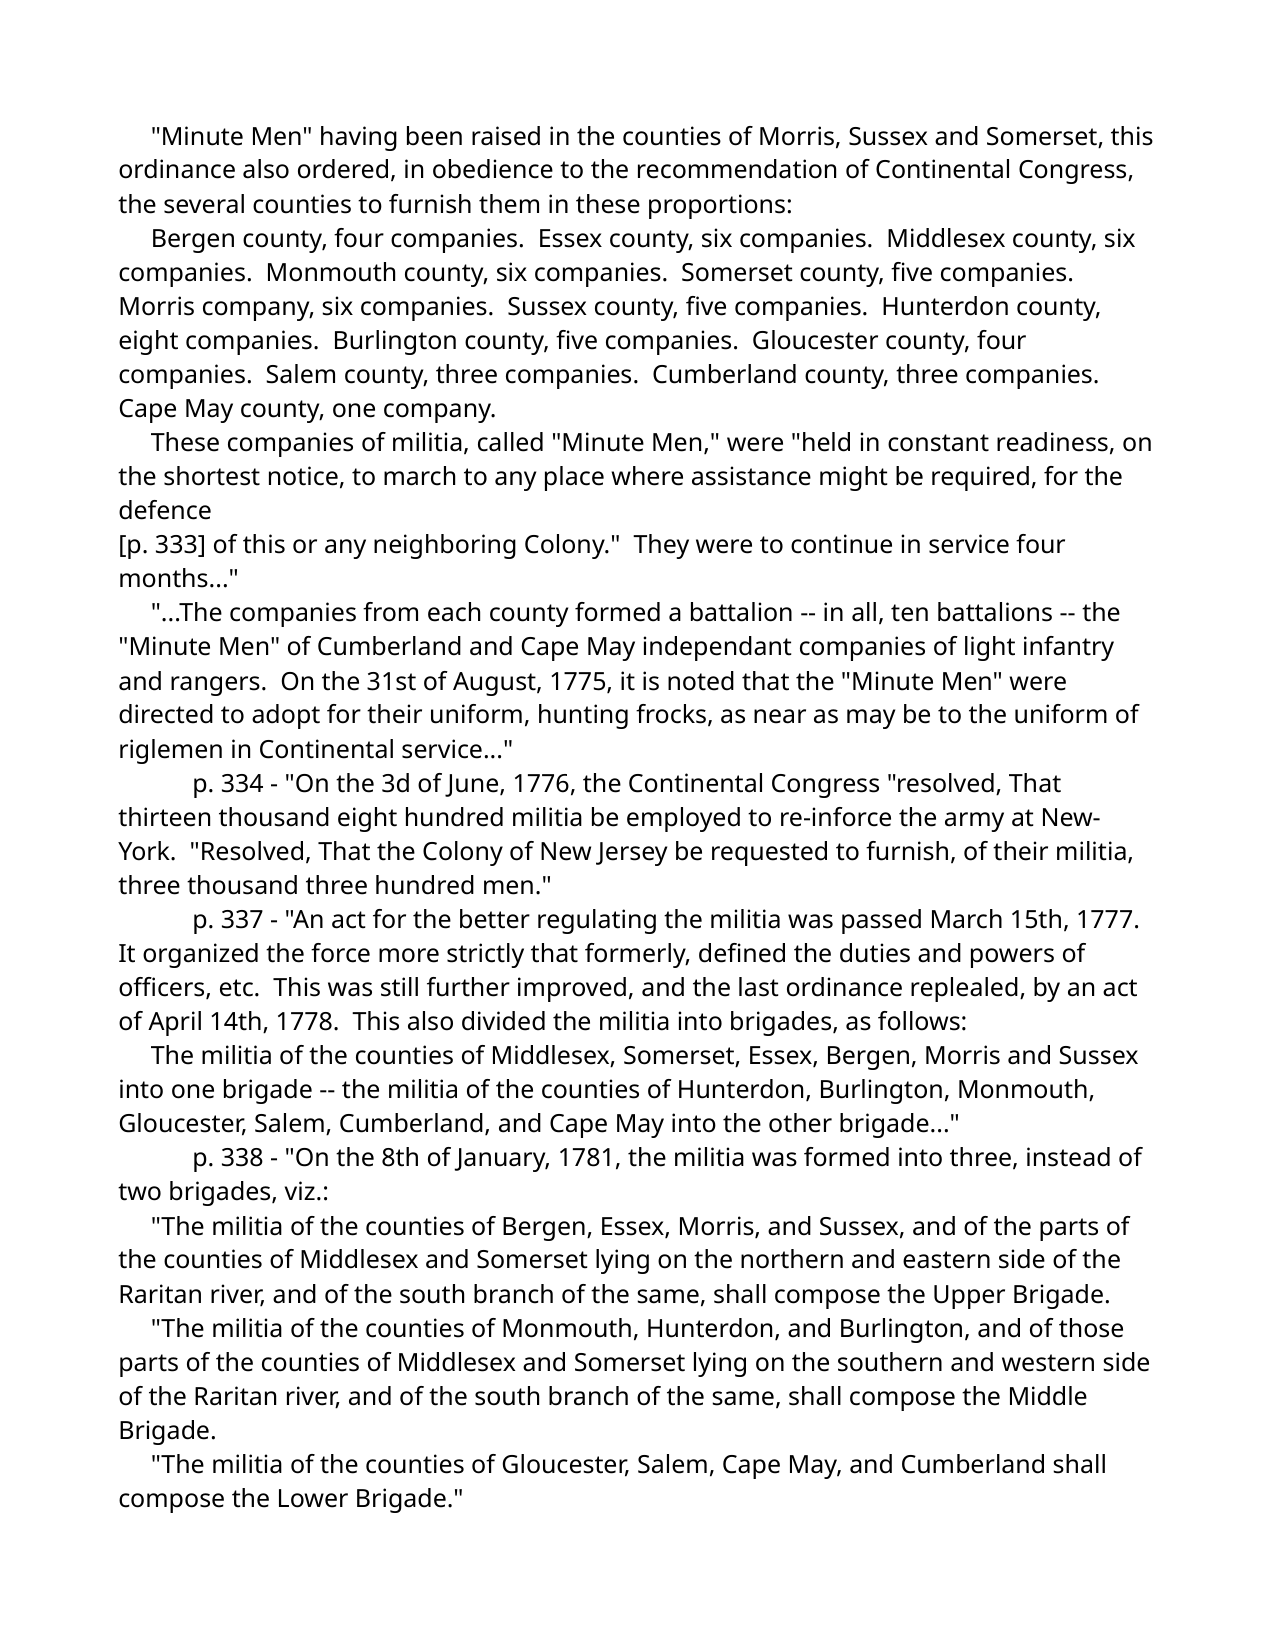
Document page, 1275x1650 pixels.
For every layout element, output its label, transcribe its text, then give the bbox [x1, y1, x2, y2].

text "The militia of the counties of Monmouth, Hunterdon, and Burlington, and of those parts of the counties of Middlesex and Somerset lying on the southern and western side of the Raritan river, and of the south branch of the same, shall compose the Middle Brigade. [118, 1310, 1157, 1447]
text p. 337 - "An act for the better regulating the militia was passed March 15th, 1777. It organized the force more strictly that formerly, defined the duties and powers of officers, etc. This was still further improved, and the last ordinance replealed, by an act of April 14th, 1778. This also divided the militia into brigades, as follows: [118, 902, 1157, 1038]
text "...The companies from each county formed a battalion -- in all, ten battalions -- the "Minute Men" of Cumberland and Cape May independant companies of light infantry and rangers. On the 31st of August, 1775, it is noted that the "Minute Men" were directed to adopt for their uniform, hunting frocks, as near as may be to the uniform of riglemen in Continental service..." [118, 595, 1157, 765]
text p. 338 - "On the 8th of January, 1781, the militia was formed into three, instead of two brigades, viz.: [118, 1140, 1157, 1208]
text These companies of militia, called "Minute Men," were "held in constant readiness, on the shortest notice, to march to any place where assistance might be required, for the defence [118, 425, 1157, 527]
text "The militia of the counties of Gloucester, Salem, Cape May, and Cumberland shall compose the Lower Brigade." [118, 1447, 1157, 1515]
text The militia of the counties of Middlesex, Somerset, Essex, Bergen, Morris and Sussex into one brigade -- the militia of the counties of Hunterdon, Burlington, Monmouth, Gloucester, Salem, Cumberland, and Cape May into the other brigade..." [118, 1038, 1157, 1140]
text Bergen county, four companies. Essex county, six companies. Middlesex county, six companies. Monmouth county, six companies. Somerset county, five companies. Morris company, six companies. Sussex county, five companies. Hunterdon county, eight companies. Burlington county, five companies. Gloucester county, four companies. Salem county, three companies. Cumberland county, three companies. Cape May county, one company. [118, 220, 1157, 425]
text "Minute Men" having been raised in the counties of Morris, Sussex and Somerset, this ordinance also ordered, in obedience to the recommendation of Continental Congress, the several counties to furnish them in these proportions: [118, 118, 1157, 220]
text [p. 333] of this or any neighboring Colony." They were to continue in service four months..." [118, 527, 1157, 595]
text "The militia of the counties of Bergen, Essex, Morris, and Sussex, and of the parts of the counties of Middlesex and Somerset lying on the northern and eastern side of the Raritan river, and of the south branch of the same, shall compose the Upper Brigade. [118, 1208, 1157, 1310]
text p. 334 - "On the 3d of June, 1776, the Continental Congress "resolved, That thirteen thousand eight hundred militia be employed to re-inforce the army at New-York. "Resolved, That the Colony of New Jersey be requested to furnish, of their militia, three thousand three hundred men." [118, 765, 1157, 902]
